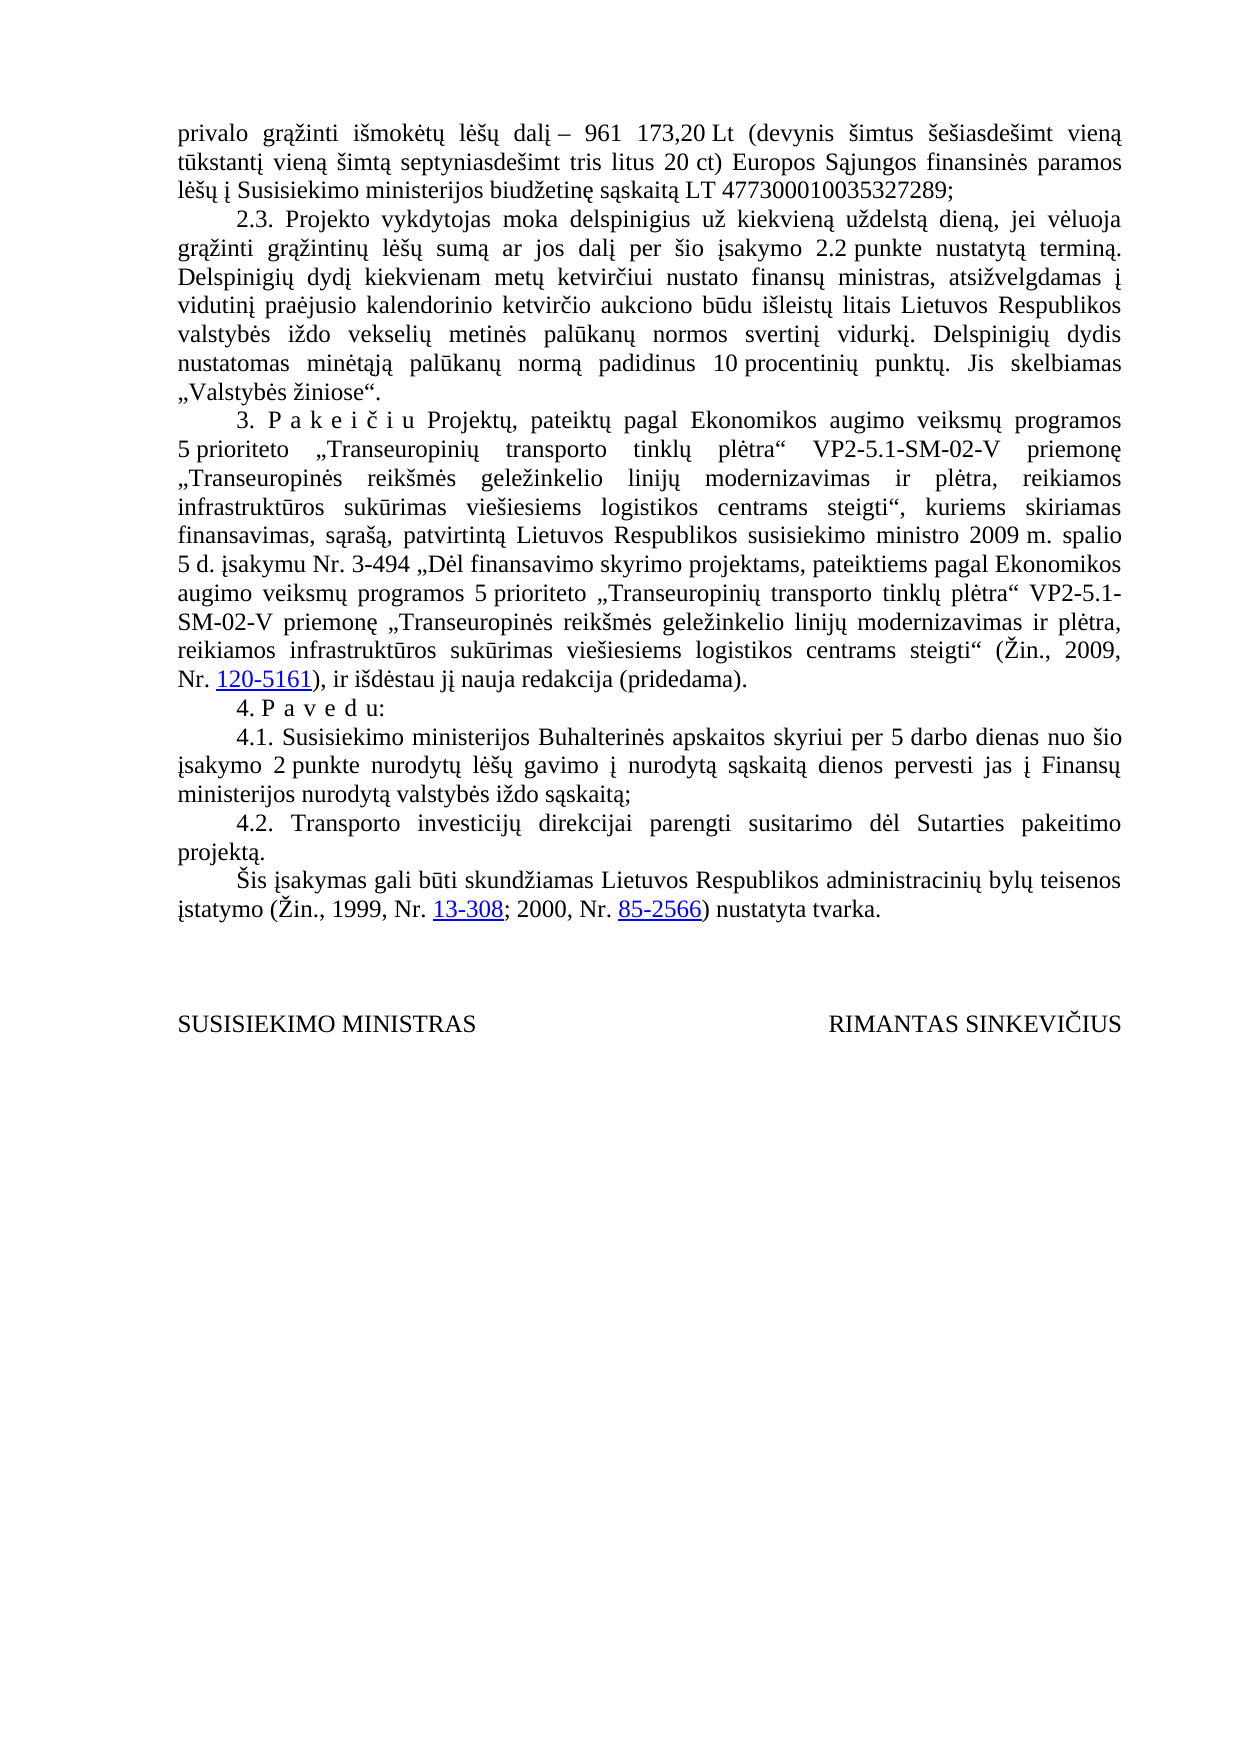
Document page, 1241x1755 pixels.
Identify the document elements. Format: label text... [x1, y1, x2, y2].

text privalo grąžinti išmokėtų lėšų dalį – 961 173,20 Lt (devynis šimtus šešiasdešimt vieną tūkstantį vieną šimtą septyniasdešimt tris litus 20 ct) Europos Sąjungos finansinės paramos lėšų į Susisiekimo ministerijos biudžetinę sąskaitą LT 477300010035327289; [177, 118, 1122, 204]
text 2.3. Projekto vykdytojas moka delspinigius už kiekvieną uždelstą dieną, jei vėluoja grąžinti grąžintinų lėšų sumą ar jos dalį per šio įsakymo 2.2 punkte nustatytą terminą. Delspinigių dydį kiekvienam metų ketvirčiui nustato finansų ministras, atsižvelgdamas į vidutinį praėjusio kalendorinio ketvirčio aukciono būdu išleistų litais Lietuvos Respublikos valstybės iždo vekselių metinės palūkanų normos svertinį vidurkį. Delspinigių dydis nustatomas minėtąją palūkanų normą padidinus 10 procentinių punktų. Jis skelbiamas „Valstybės žiniose“. [177, 204, 1122, 406]
text 3. Pakeičiu Projektų, pateiktų pagal Ekonomikos augimo veiksmų programos 5 prioriteto „Transeuropinių transporto tinklų plėtra“ VP2-5.1-SM-02-V priemonę „Transeuropinės reikšmės geležinkelio linijų modernizavimas ir plėtra, reikiamos infrastruktūros sukūrimas viešiesiems logistikos centrams steigti“, kuriems skiriamas finansavimas, sąrašą, patvirtintą Lietuvos Respublikos susisiekimo ministro 2009 m. spalio 5 d. įsakymu Nr. 3-494 „Dėl finansavimo skyrimo projektams, pateiktiems pagal Ekonomikos augimo veiksmų programos 5 prioriteto „Transeuropinių transporto tinklų plėtra“ VP2-5.1-SM-02-V priemonę „Transeuropinės reikšmės geležinkelio linijų modernizavimas ir plėtra, reikiamos infrastruktūros sukūrimas viešiesiems logistikos centrams steigti“ (Žin., 2009, Nr. 120-5161), ir išdėstau jį nauja redakcija (pridedama). [177, 406, 1122, 693]
text 4.1. Susisiekimo ministerijos Buhalterinės apskaitos skyriui per 5 darbo dienas nuo šio įsakymo 2 punkte nurodytų lėšų gavimo į nurodytą sąskaitą dienos pervesti jas į Finansų ministerijos nurodytą valstybės iždo sąskaitą; [177, 722, 1122, 808]
text 4.2. Transporto investicijų direkcijai parengti susitarimo dėl Sutarties pakeitimo projektą. [177, 808, 1122, 866]
text Susisiekimo ministras Rimantas Sinkevičius [177, 1009, 1122, 1038]
text 4. Pavedu: [177, 693, 1122, 722]
text Šis įsakymas gali būti skundžiamas Lietuvos Respublikos administracinių bylų teisenos įstatymo (Žin., 1999, Nr. 13-308; 2000, Nr. 85-2566) nustatyta tvarka. [177, 866, 1122, 923]
